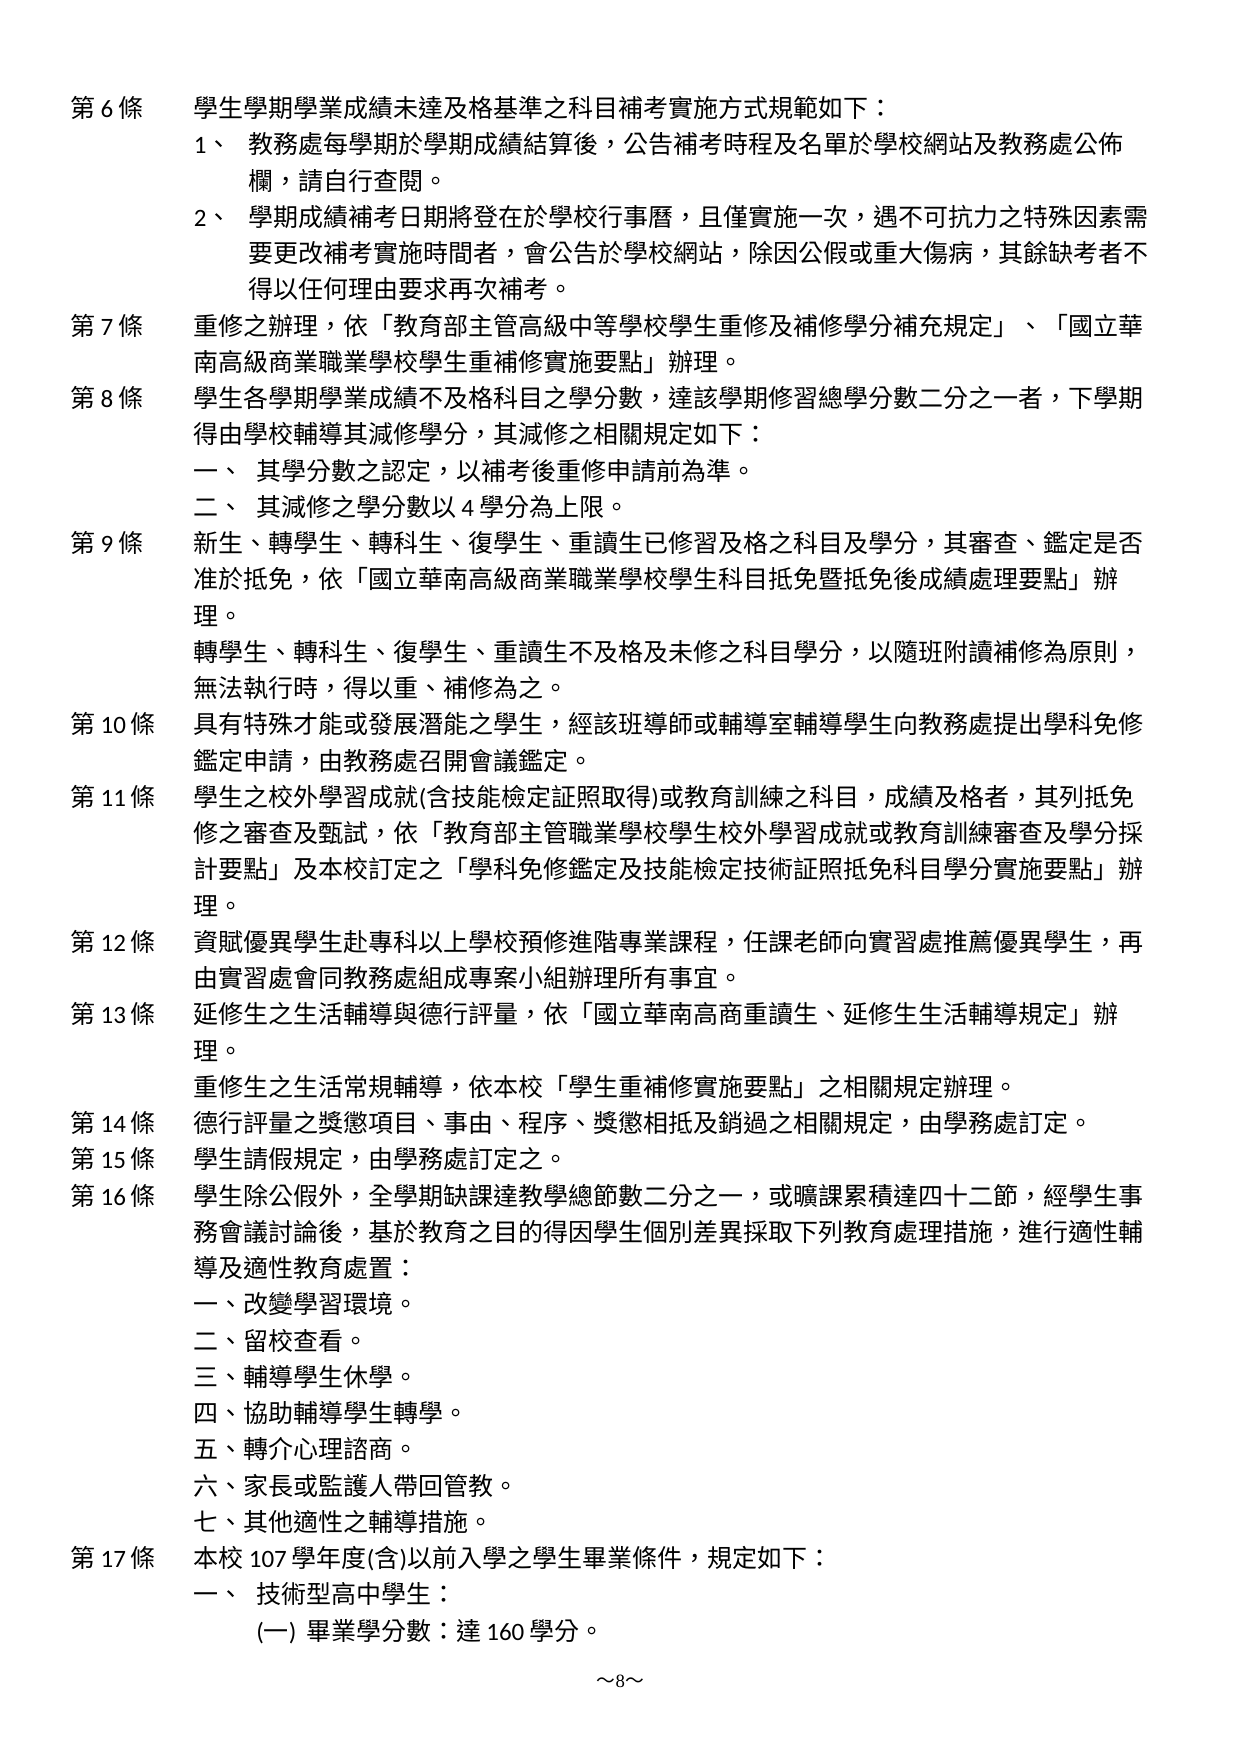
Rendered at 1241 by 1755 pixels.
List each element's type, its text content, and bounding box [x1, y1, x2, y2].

table_cell 第17條 [59, 1539, 182, 1647]
table_cell 本校107學年度(含)以前入學之學生畢業條件，規定如下： 一、 技術型高中學生： (一) 畢業學分數：達160學分。 [183, 1539, 1170, 1647]
table_cell 學生各學期學業成績不及格科目之學分數，達該學期修習總學分數二分之一者，下學期得由學校輔導其減修學分，其減修之相關規定如下： 一、 其學分數之認定，以補考後重修申請前為準。 二、 其減修之學分數以4學分為上限。 [183, 379, 1170, 524]
table_cell 資賦優異學生赴專科以上學校預修進階專業課程，任課老師向實習處推薦優異學生，再由實習處會同教務處組成專案小組辦理所有事宜。 [183, 923, 1170, 995]
table_cell 第7條 [59, 306, 182, 379]
table_cell 學生學期學業成績未達及格基準之科目補考實施方式規範如下： 教務處每學期於學期成績結算後，公告補考時程及名單於學校網站及教務處公佈欄，請自行查閱。 學期成績補考日期將登在於學校行事曆，且僅實施一次，遇不可抗力之特殊因素需要更改補考實施時間者，會公告於學校網站，除因公假或重大傷病，其餘缺考者不得以任何理由要求再次補考。 [183, 89, 1170, 306]
table_cell 第16條 [59, 1176, 182, 1539]
table_cell 第11條 [59, 778, 182, 922]
table_cell 新生、轉學生、轉科生、復學生、重讀生已修習及格之科目及學分，其審查、鑑定是否准於抵免，依「國立華南高級商業職業學校學生科目抵免暨抵免後成績處理要點」辦理。 轉學生、轉科生、復學生、重讀生不及格及未修之科目學分，以隨班附讀補修為原則，無法執行時，得以重、補修為之。 [183, 524, 1170, 705]
table_cell 德行評量之獎懲項目、事由、程序、獎懲相抵及銷過之相關規定，由學務處訂定。 [183, 1104, 1170, 1140]
table_cell 學生請假規定，由學務處訂定之。 [183, 1140, 1170, 1176]
table_cell 延修生之生活輔導與德行評量，依「國立華南高商重讀生、延修生生活輔導規定」辦理。 重修生之生活常規輔導，依本校「學生重補修實施要點」之相關規定辦理。 [183, 995, 1170, 1104]
table_cell 第15條 [59, 1140, 182, 1176]
table_cell 第6條 [59, 89, 182, 306]
table_cell 第8條 [59, 379, 182, 524]
table_cell 第13條 [59, 995, 182, 1104]
table_cell 具有特殊才能或發展潛能之學生，經該班導師或輔導室輔導學生向教務處提出學科免修鑑定申請，由教務處召開會議鑑定。 [183, 705, 1170, 777]
table_cell 第14條 [59, 1104, 182, 1140]
table_cell 學生之校外學習成就(含技能檢定証照取得)或教育訓練之科目，成績及格者，其列抵免修之審查及甄試，依「教育部主管職業學校學生校外學習成就或教育訓練審查及學分採計要點」及本校訂定之「學科免修鑑定及技能檢定技術証照抵免科目學分實施要點」辦理。 [183, 778, 1170, 922]
table_cell 重修之辦理，依「教育部主管高級中等學校學生重修及補修學分補充規定」、「國立華南高級商業職業學校學生重補修實施要點」辦理。 [183, 306, 1170, 379]
table_cell 學生除公假外，全學期缺課達教學總節數二分之一，或曠課累積達四十二節，經學生事務會議討論後，基於教育之目的得因學生個別差異採取下列教育處理措施，進行適性輔導及適性教育處置： 一、改變學習環境。 二、留校查看。 三、輔導學生休學。 四、協助輔導學生轉學。 五、轉介心理諮商。 六、家長或監護人帶回管教。 七、其他適性之輔導措施。 [183, 1176, 1170, 1539]
table_cell 第9條 [59, 524, 182, 705]
table_cell 第12條 [59, 923, 182, 995]
table_cell 第10條 [59, 705, 182, 777]
